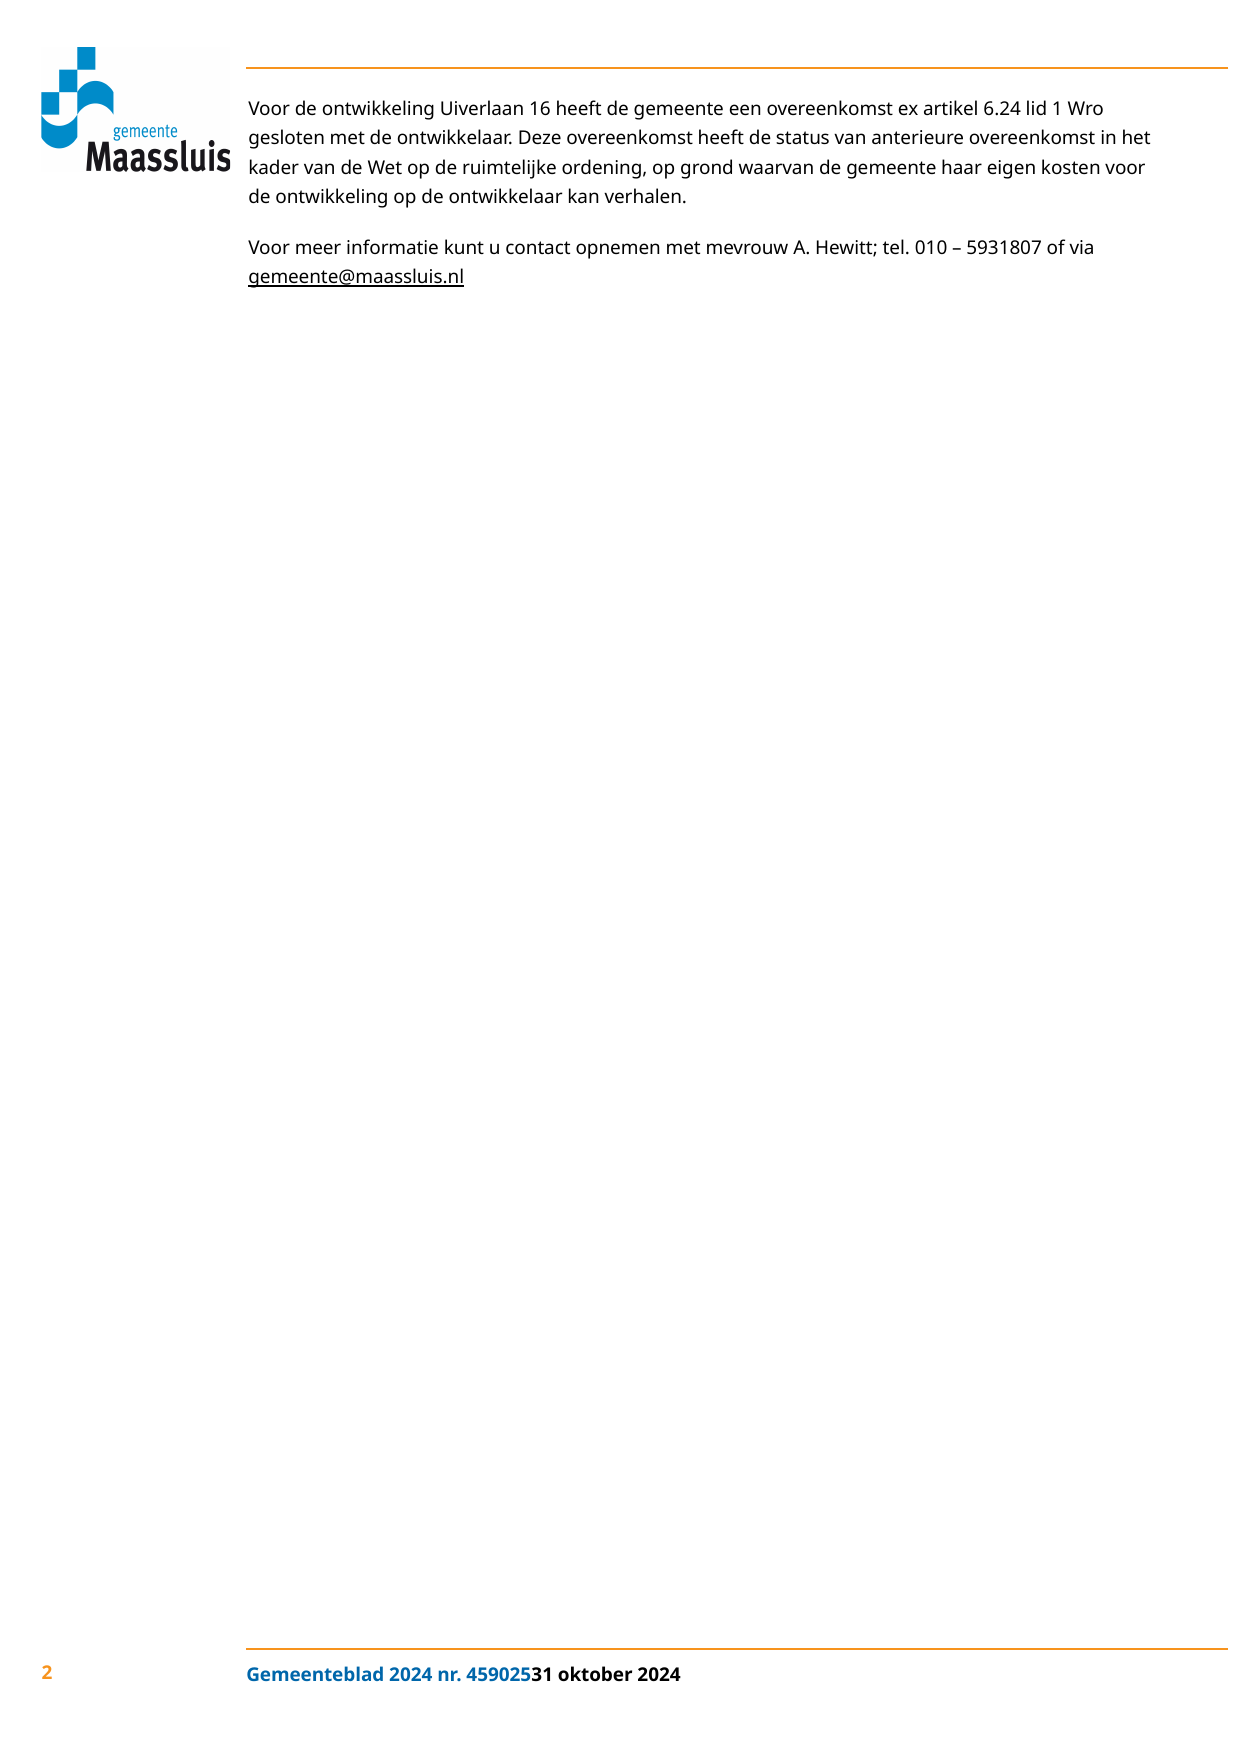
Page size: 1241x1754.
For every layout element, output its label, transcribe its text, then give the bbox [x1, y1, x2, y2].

text Voor de ontwikkeling Uiverlaan 16 heeft de gemeente een overeenkomst ex artikel 6.24 lid 1 Wro gesloten met de ontwikkelaar. Deze overeenkomst heeft de status van anterieure overeenkomst in het kader van de Wet op de ruimtelijke ordening, op grond waarvan de gemeente haar eigen kosten voor de ontwikkeling op de ontwikkelaar kan verhalen. [248, 95, 1152, 209]
picture [41, 47, 231, 172]
picture [41, 47, 77, 92]
text Voor meer informatie kunt u contact opnemen met mevrouw A. Hewitt; tel. 010 – 5931807 of via gemeente@maassluis.nl [248, 234, 1152, 289]
